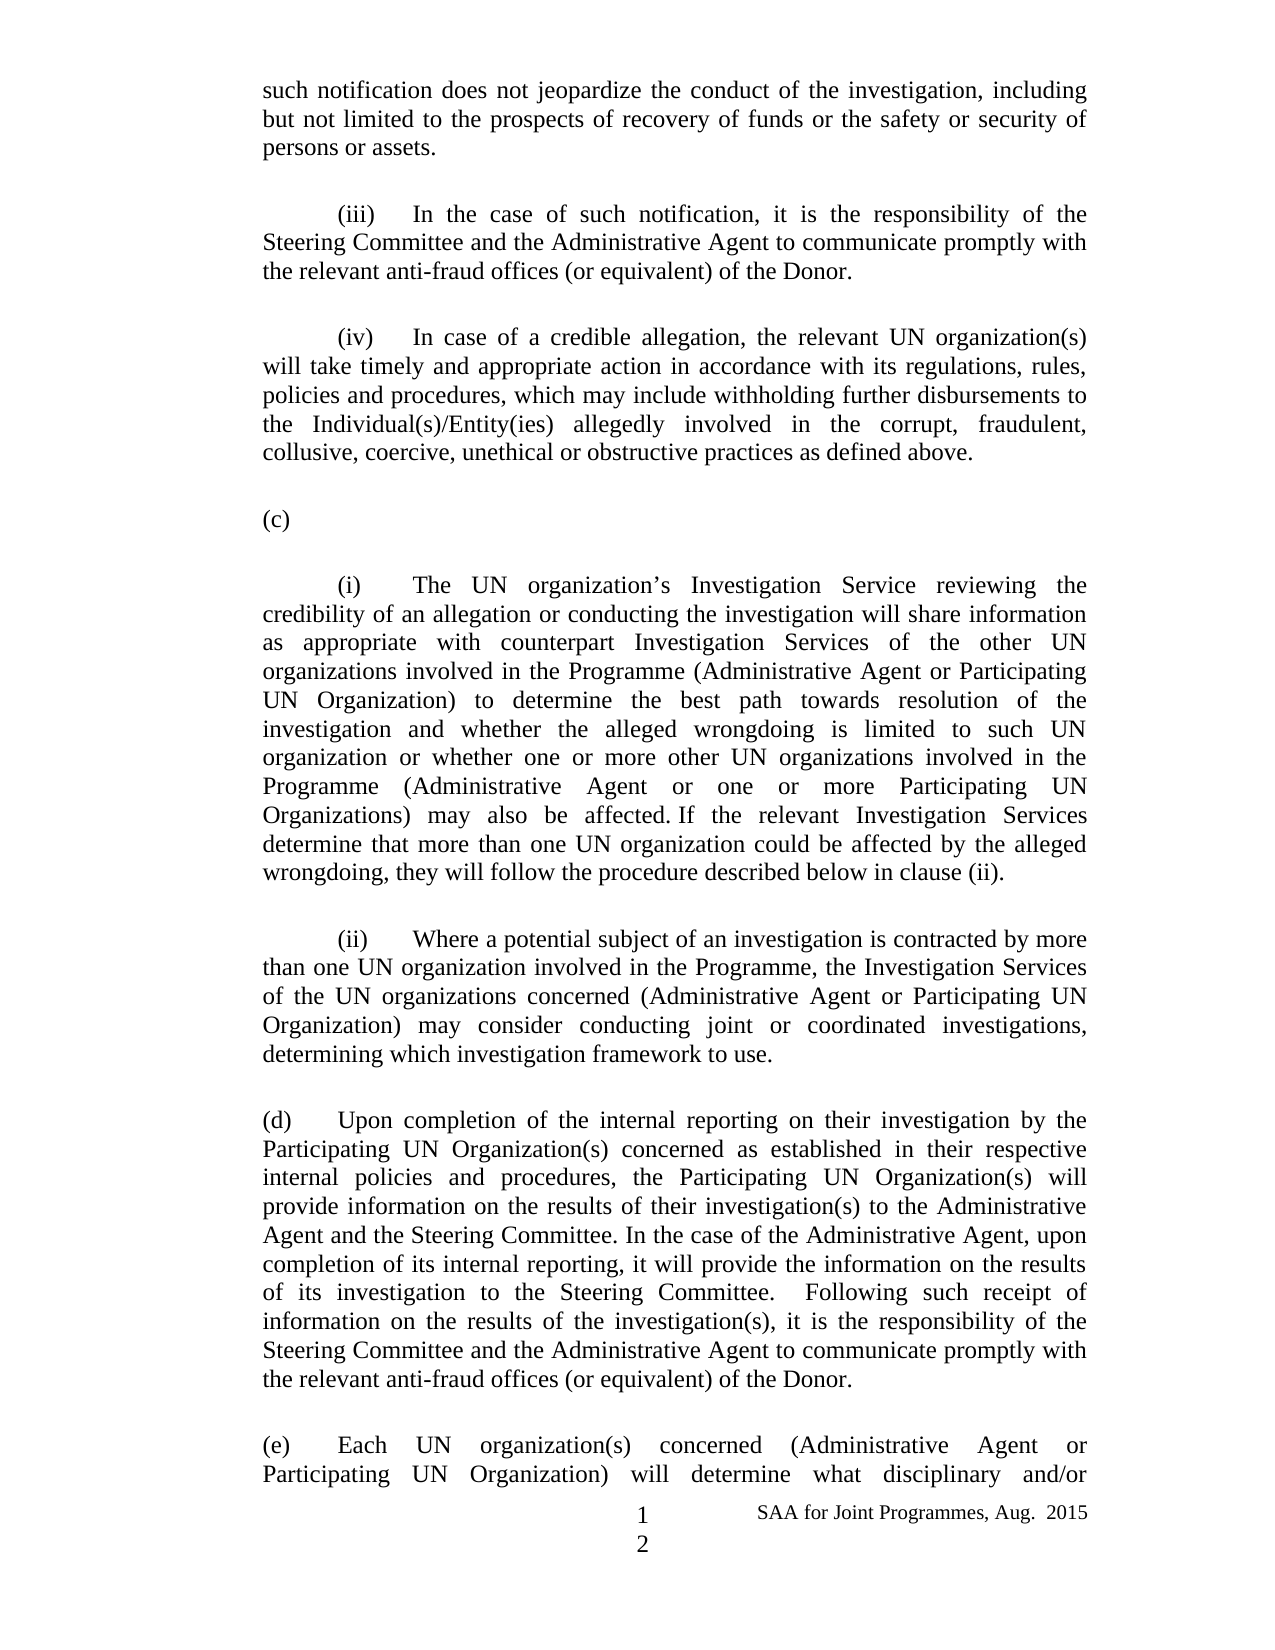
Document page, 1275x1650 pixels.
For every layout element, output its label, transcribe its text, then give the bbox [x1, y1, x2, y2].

text (e) Each UN organization(s) concerned (Administrative Agent or Participating UN Organization) will determine what disciplinary and/or [262, 1430, 1088, 1487]
text (iv) In case of a credible allegation, the relevant UN organization(s) will take timely and appropriate action in accordance with its regulations, rules, policies and procedures, which may include withholding further disbursements to the Individual(s)/Entity(ies) allegedly involved in the corrupt, fraudulent, collusive, coercive, unethical or obstructive practices as defined above. [262, 322, 1088, 466]
text (d) Upon completion of the internal reporting on their investigation by the Participating UN Organization(s) concerned as established in their respective internal policies and procedures, the Participating UN Organization(s) will provide information on the results of their investigation(s) to the Administrative Agent and the Steering Committee. In the case of the Administrative Agent, upon completion of its internal reporting, it will provide the information on the results of its investigation to the Steering Committee. Following such receipt of information on the results of the investigation(s), it is the responsibility of the Steering Committee and the Administrative Agent to communicate promptly with the relevant anti-fraud offices (or equivalent) of the Donor. [262, 1105, 1088, 1392]
text (c) [262, 504, 1088, 532]
text such notification does not jeopardize the conduct of the investigation, including but not limited to the prospects of recovery of funds or the safety or security of persons or assets. [262, 75, 1088, 161]
text (iii) In the case of such notification, it is the responsibility of the Steering Committee and the Administrative Agent to communicate promptly with the relevant anti-fraud offices (or equivalent) of the Donor. [262, 199, 1088, 285]
text (i) The UN organization’s Investigation Service reviewing the credibility of an allegation or conducting the investigation will share information as appropriate with counterpart Investigation Services of the other UN organizations involved in the Programme (Administrative Agent or Participating UN Organization) to determine the best path towards resolution of the investigation and whether the alleged wrongdoing is limited to such UN organization or whether one or more other UN organizations involved in the Programme (Administrative Agent or one or more Participating UN Organizations) may also be affected. If the relevant Investigation Services determine that more than one UN organization could be affected by the alleged wrongdoing, they will follow the procedure described below in clause (ii). [262, 570, 1088, 886]
text (ii) Where a potential subject of an investigation is contracted by more than one UN organization involved in the Programme, the Investigation Services of the UN organizations concerned (Administrative Agent or Participating UN Organization) may consider conducting joint or coordinated investigations, determining which investigation framework to use. [262, 924, 1088, 1067]
